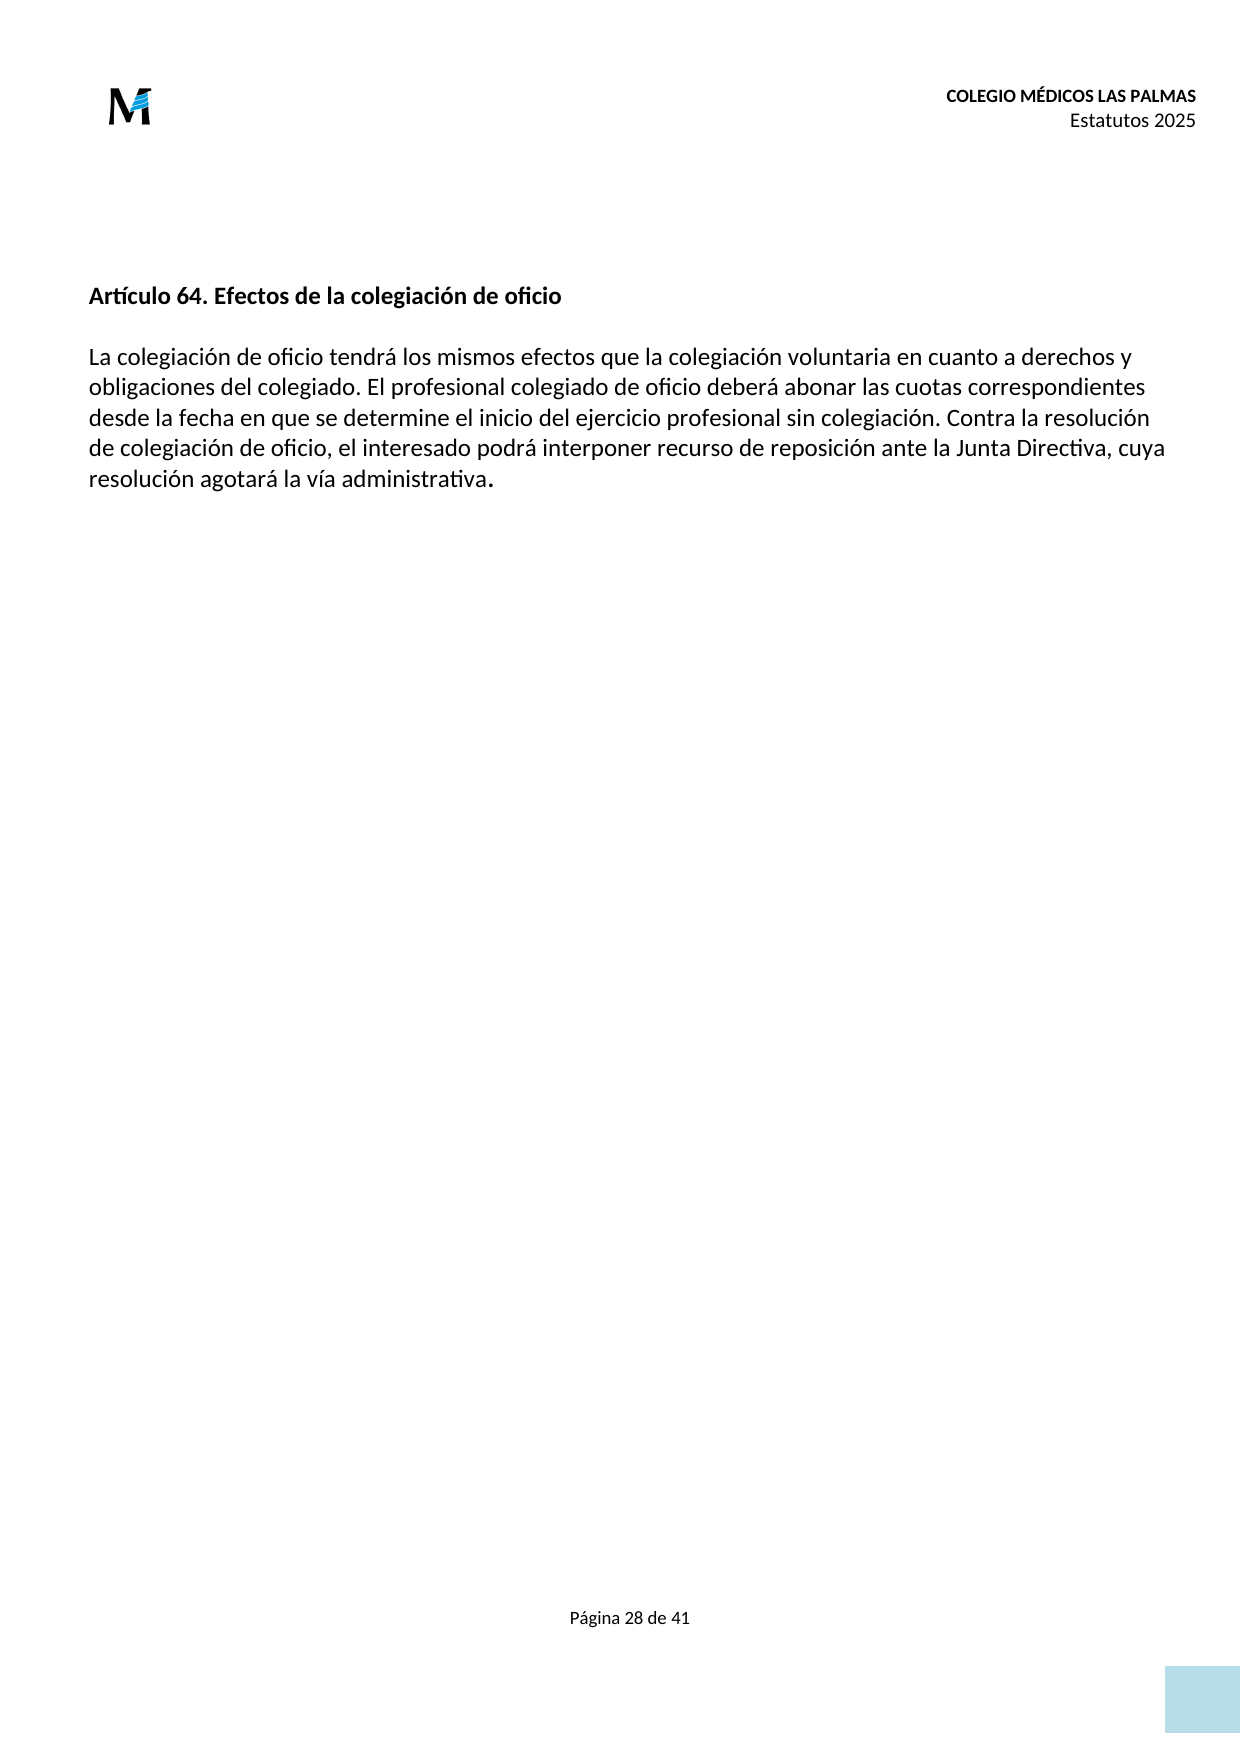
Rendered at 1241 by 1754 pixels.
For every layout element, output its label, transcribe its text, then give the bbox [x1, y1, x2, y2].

text Artículo 64. Efectos de la colegiación de oficio [89, 280, 1167, 311]
text La colegiación de oficio tendrá los mismos efectos que la colegiación voluntaria en cuanto a derechos y obligaciones del colegiado. El profesional colegiado de oficio deberá abonar las cuotas correspondientes desde la fecha en que se determine el inicio del ejercicio profesional sin colegiación. Contra la resolución de colegiación de oficio, el interesado podrá interponer recurso de reposición ante la Junta Directiva, cuya resolución agotará la vía administrativa. [89, 341, 1167, 494]
